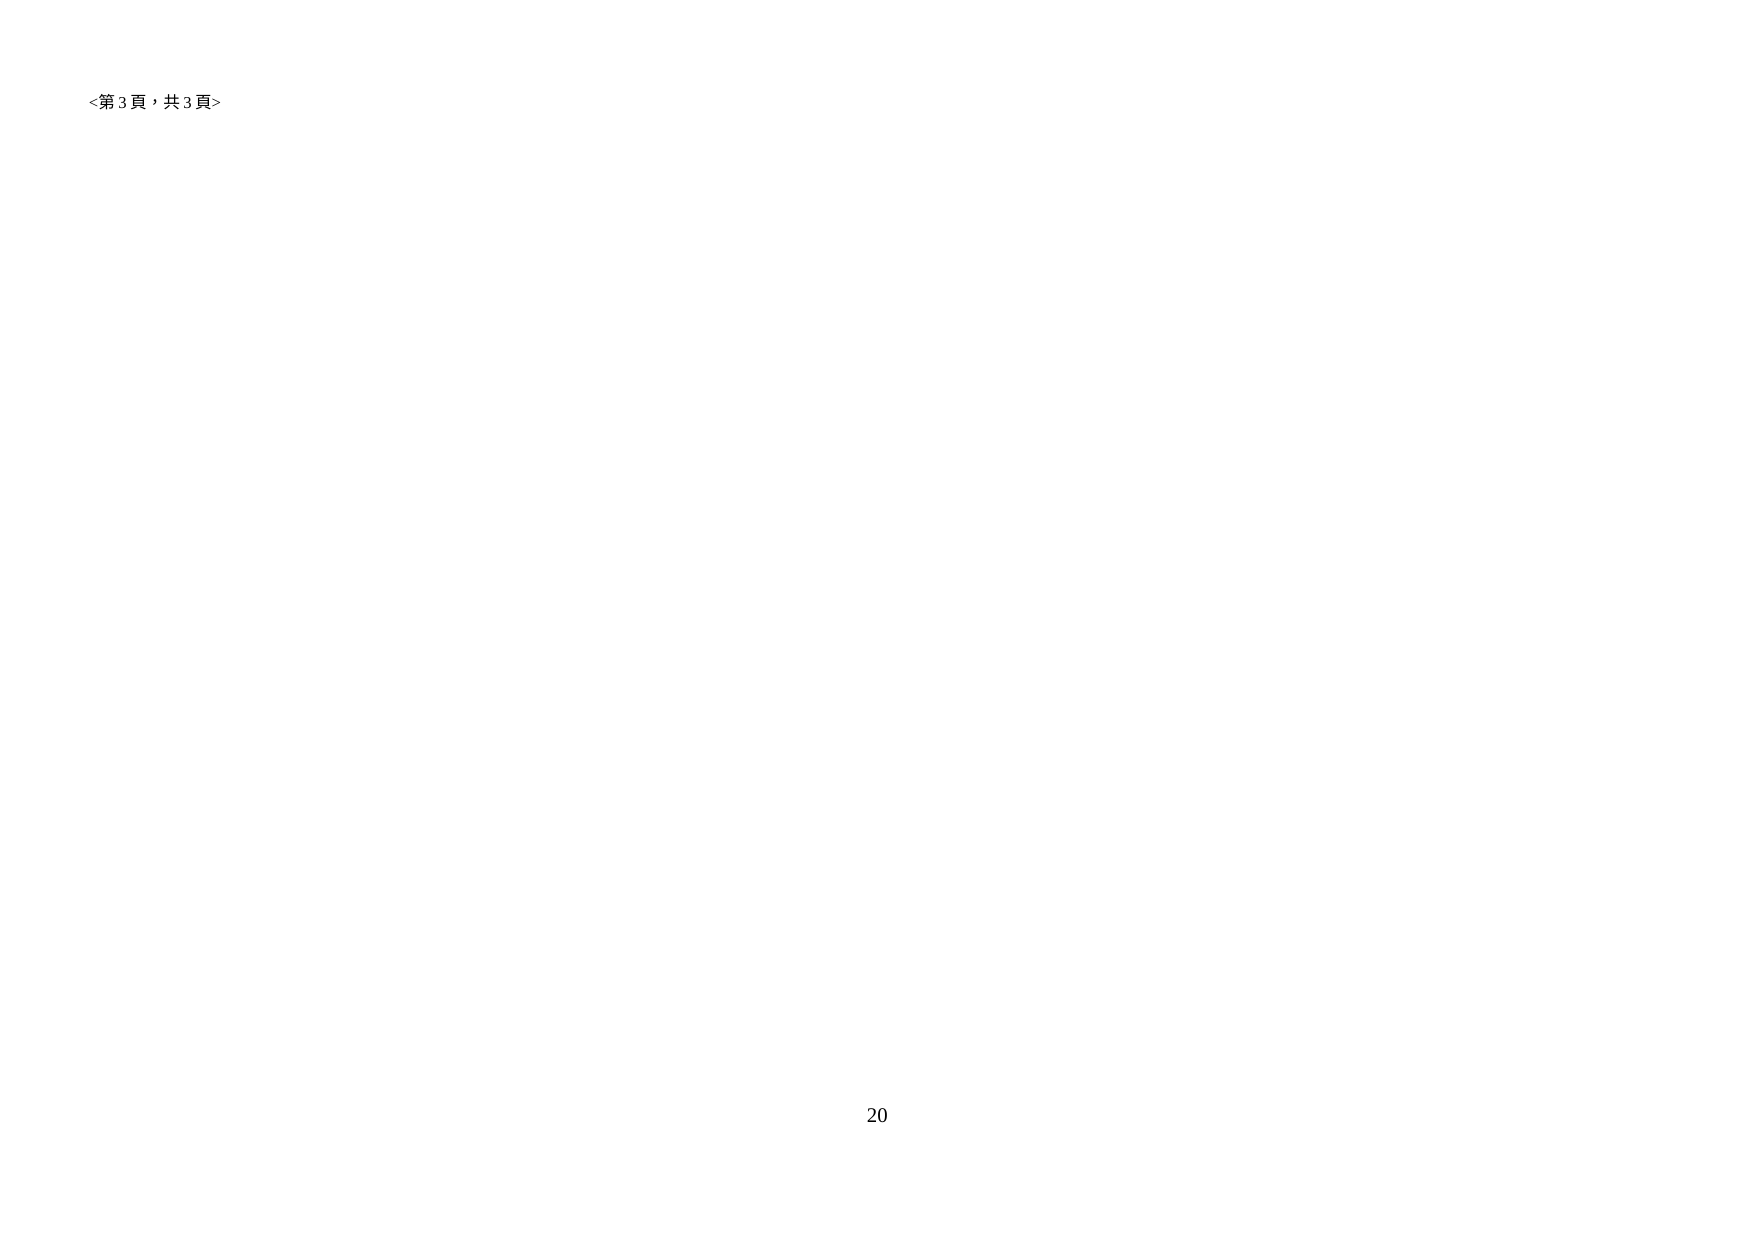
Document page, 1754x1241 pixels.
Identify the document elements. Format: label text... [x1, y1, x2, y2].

text <第3頁，共3頁> [89, 89, 1665, 113]
